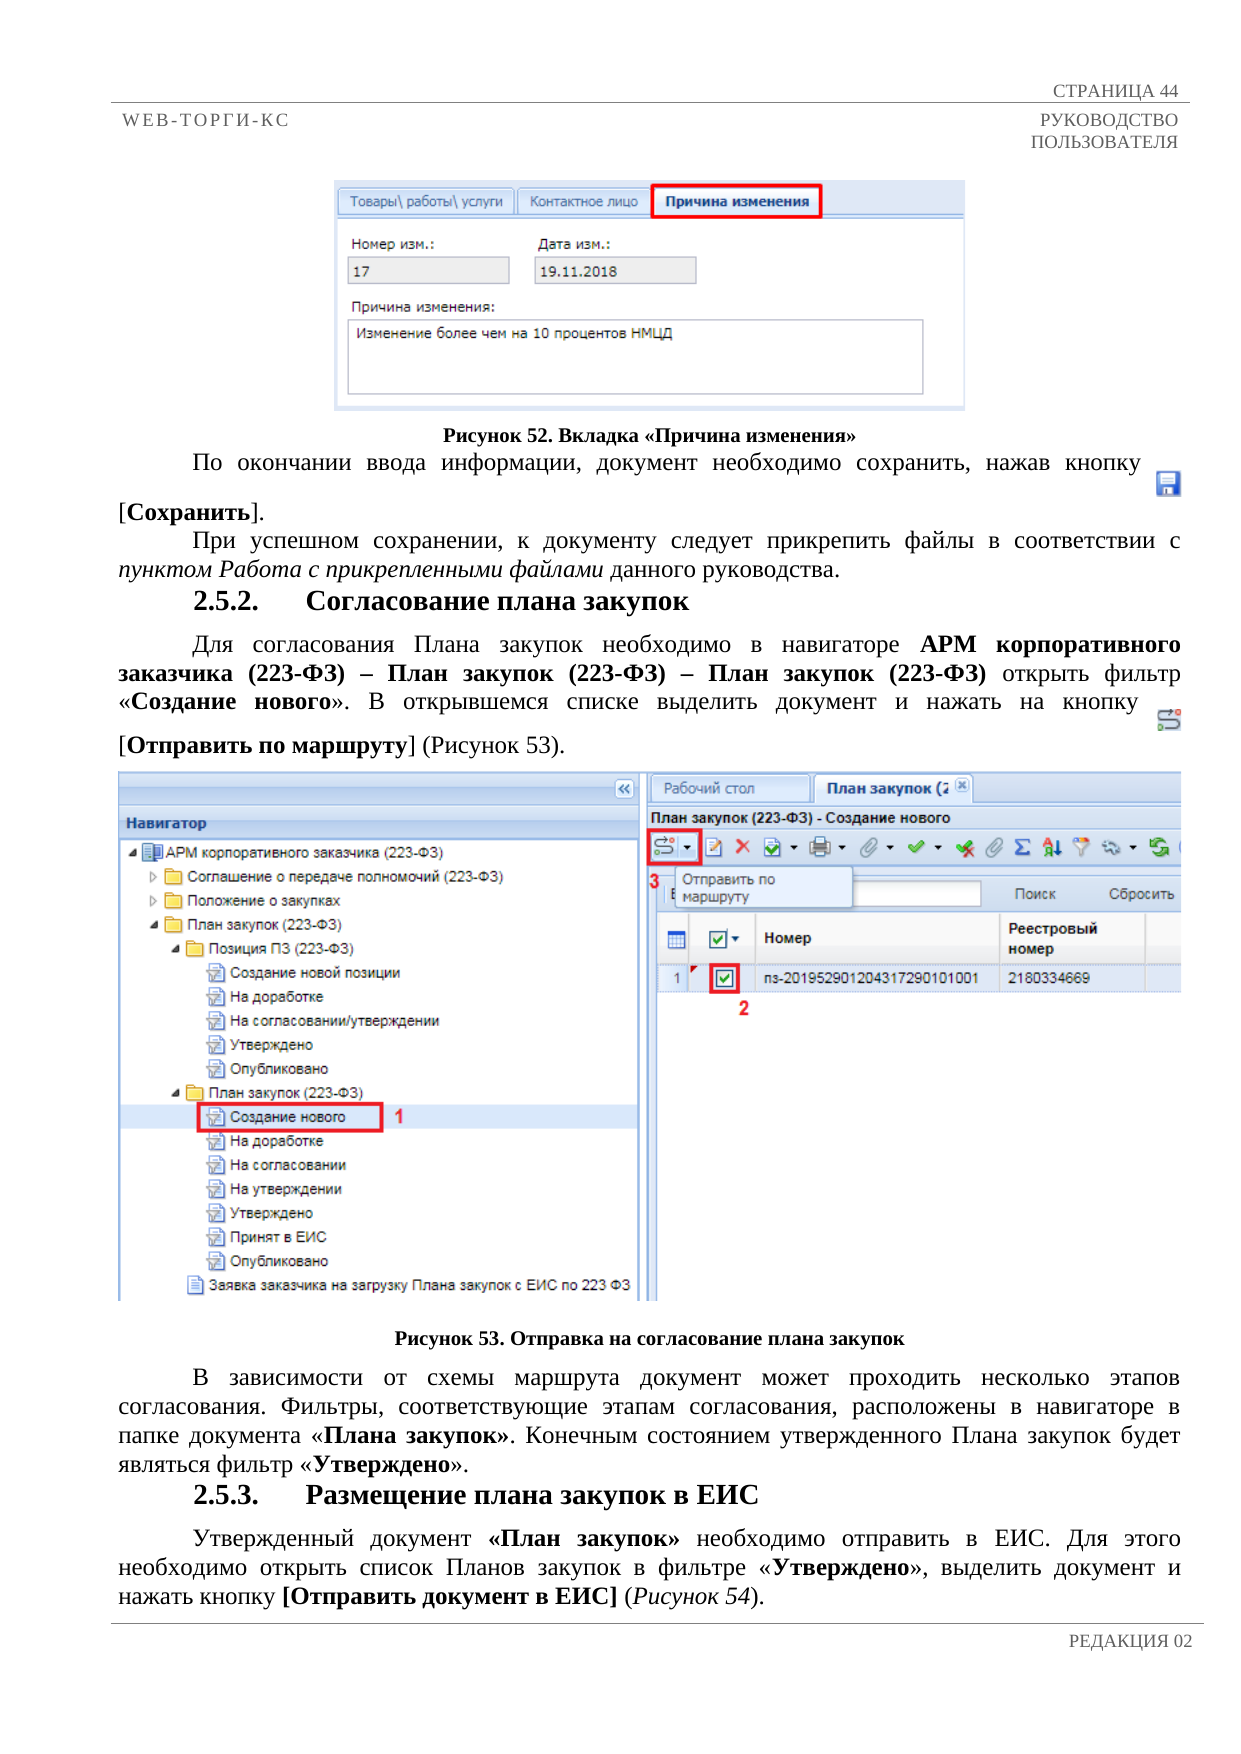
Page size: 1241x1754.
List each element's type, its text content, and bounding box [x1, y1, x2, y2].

list Согласование плана закупок [193, 583, 1181, 616]
text Для согласования Плана закупок необходимо в навигаторе АРМ корпоративного заказчика (223-ФЗ) – План закупок (223-ФЗ) – План закупок (223-ФЗ) открыть фильтр «Создание нового». В открывшемся списке выделить документ и нажать на кнопку [Отправить по маршруту] (Рисунок 53). [118, 629, 1181, 759]
text Рисунок 52. Вкладка «Причина изменения» [118, 423, 1181, 447]
text Рисунок 53. Отправка на согласование плана закупок [118, 1326, 1181, 1350]
text Утвержденный документ «План закупок» необходимо отправить в ЕИС. Для этого необходимо открыть список Планов закупок в фильтре «Утверждено», выделить документ и нажать кнопку [Отправить документ в ЕИС] (Рисунок 54). [118, 1523, 1181, 1610]
text По окончании ввода информации, документ необходимо сохранить, нажав кнопку [Сохранить]. [118, 447, 1181, 525]
text В зависимости от схемы маршрута документ может проходить несколько этапов согласования. Фильтры, соответствующие этапам согласования, расположены в навигаторе в папке документа «Плана закупок». Конечным состоянием утвержденного Плана закупок будет являться фильтр «Утверждено». [118, 1362, 1181, 1477]
list Размещение плана закупок в ЕИС [193, 1477, 1181, 1511]
text При успешном сохранении, к документу следует прикрепить файлы в соответствии с пунктом 2.6 данного руководства. [118, 525, 1181, 583]
